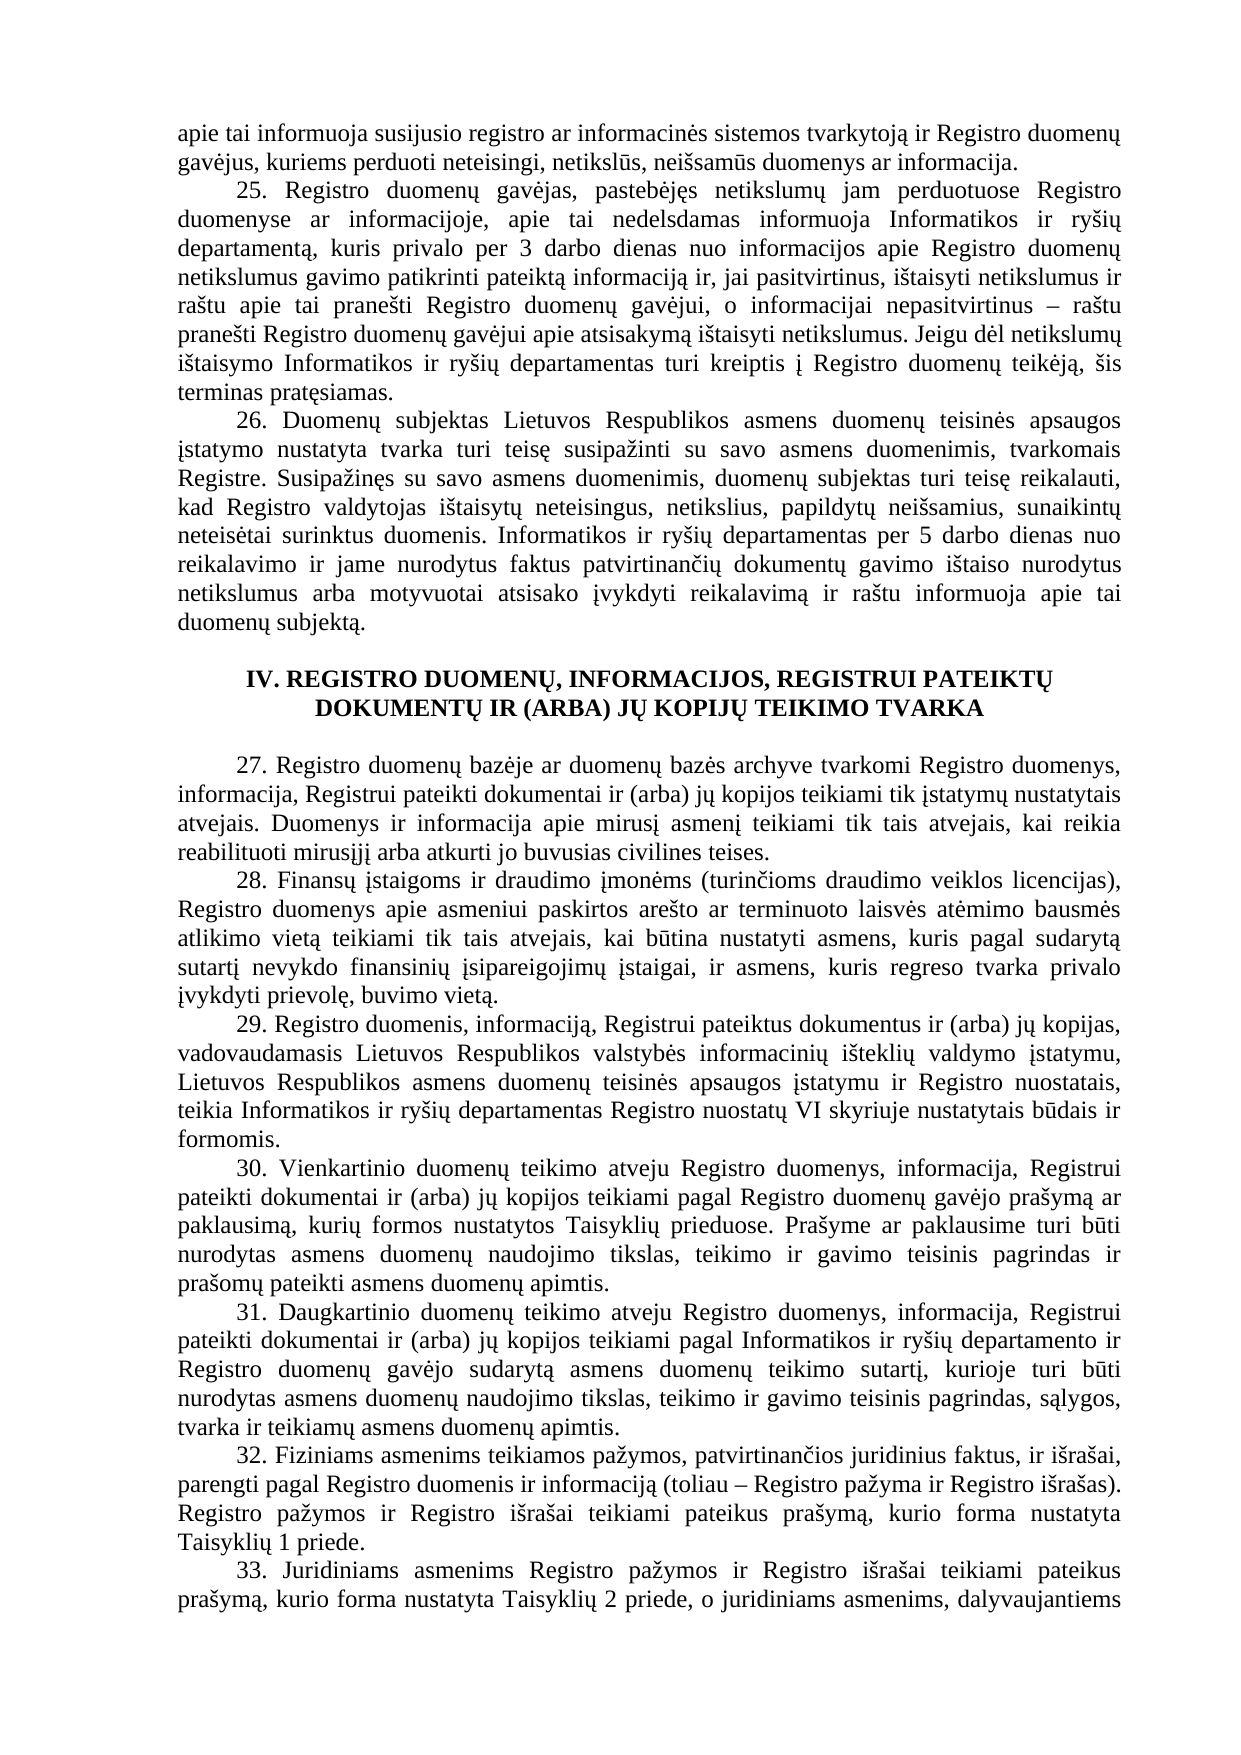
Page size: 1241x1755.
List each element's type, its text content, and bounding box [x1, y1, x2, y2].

text 27. Registro duomenų bazėje ar duomenų bazės archyve tvarkomi Registro duomenys, informacija, Registrui pateikti dokumentai ir (arba) jų kopijos teikiami tik įstatymų nustatytais atvejais. Duomenys ir informacija apie mirusį asmenį teikiami tik tais atvejais, kai reikia reabilituoti mirusįjį arba atkurti jo buvusias civilines teises. [177, 751, 1122, 866]
text 25. Registro duomenų gavėjas, pastebėjęs netikslumų jam perduotuose Registro duomenyse ar informacijoje, apie tai nedelsdamas informuoja Informatikos ir ryšių departamentą, kuris privalo per 3 darbo dienas nuo informacijos apie Registro duomenų netikslumus gavimo patikrinti pateiktą informaciją ir, jai pasitvirtinus, ištaisyti netikslumus ir raštu apie tai pranešti Registro duomenų gavėjui, o informacijai nepasitvirtinus – raštu pranešti Registro duomenų gavėjui apie atsisakymą ištaisyti netikslumus. Jeigu dėl netikslumų ištaisymo Informatikos ir ryšių departamentas turi kreiptis į Registro duomenų teikėją, šis terminas pratęsiamas. [177, 176, 1122, 406]
text 30. Vienkartinio duomenų teikimo atveju Registro duomenys, informacija, Registrui pateikti dokumentai ir (arba) jų kopijos teikiami pagal Registro duomenų gavėjo prašymą ar paklausimą, kurių formos nustatytos Taisyklių prieduose. Prašyme ar paklausime turi būti nurodytas asmens duomenų naudojimo tikslas, teikimo ir gavimo teisinis pagrindas ir prašomų pateikti asmens duomenų apimtis. [177, 1153, 1122, 1297]
text 31. Daugkartinio duomenų teikimo atveju Registro duomenys, informacija, Registrui pateikti dokumentai ir (arba) jų kopijos teikiami pagal Informatikos ir ryšių departamento ir Registro duomenų gavėjo sudarytą asmens duomenų teikimo sutartį, kurioje turi būti nurodytas asmens duomenų naudojimo tikslas, teikimo ir gavimo teisinis pagrindas, sąlygos, tvarka ir teikiamų asmens duomenų apimtis. [177, 1297, 1122, 1441]
text 28. Finansų įstaigoms ir draudimo įmonėms (turinčioms draudimo veiklos licencijas), Registro duomenys apie asmeniui paskirtos arešto ar terminuoto laisvės atėmimo bausmės atlikimo vietą teikiami tik tais atvejais, kai būtina nustatyti asmens, kuris pagal sudarytą sutartį nevykdo finansinių įsipareigojimų įstaigai, ir asmens, kuris regreso tvarka privalo įvykdyti prievolę, buvimo vietą. [177, 866, 1122, 1009]
text 32. Fiziniams asmenims teikiamos pažymos, patvirtinančios juridinius faktus, ir išrašai, parengti pagal Registro duomenis ir informaciją (toliau – Registro pažyma ir Registro išrašas). Registro pažymos ir Registro išrašai teikiami pateikus prašymą, kurio forma nustatyta Taisyklių 1 priede. [177, 1441, 1122, 1556]
text 29. Registro duomenis, informaciją, Registrui pateiktus dokumentus ir (arba) jų kopijas, vadovaudamasis Lietuvos Respublikos valstybės informacinių išteklių valdymo įstatymu, Lietuvos Respublikos asmens duomenų teisinės apsaugos įstatymu ir Registro nuostatais, teikia Informatikos ir ryšių departamentas Registro nuostatų VI skyriuje nustatytais būdais ir formomis. [177, 1009, 1122, 1153]
text apie tai informuoja susijusio registro ar informacinės sistemos tvarkytoją ir Registro duomenų gavėjus, kuriems perduoti neteisingi, netikslūs, neišsamūs duomenys ar informacija. [177, 118, 1122, 176]
text 33. Juridiniams asmenims Registro pažymos ir Registro išrašai teikiami pateikus prašymą, kurio forma nustatyta Taisyklių 2 priede, o juridiniams asmenims, dalyvaujantiems [177, 1556, 1122, 1613]
text IV. REGISTRO DUOMENŲ, INFORMACIJOS, REGISTRUI PATEIKTŲ DOKUMENTŲ IR (ARBA) JŲ KOPIJŲ TEIKIMO TVARKA [177, 664, 1122, 722]
text 26. Duomenų subjektas Lietuvos Respublikos asmens duomenų teisinės apsaugos įstatymo nustatyta tvarka turi teisę susipažinti su savo asmens duomenimis, tvarkomais Registre. Susipažinęs su savo asmens duomenimis, duomenų subjektas turi teisę reikalauti, kad Registro valdytojas ištaisytų neteisingus, netikslius, papildytų neišsamius, sunaikintų neteisėtai surinktus duomenis. Informatikos ir ryšių departamentas per 5 darbo dienas nuo reikalavimo ir jame nurodytus faktus patvirtinančių dokumentų gavimo ištaiso nurodytus netikslumus arba motyvuotai atsisako įvykdyti reikalavimą ir raštu informuoja apie tai duomenų subjektą. [177, 406, 1122, 636]
